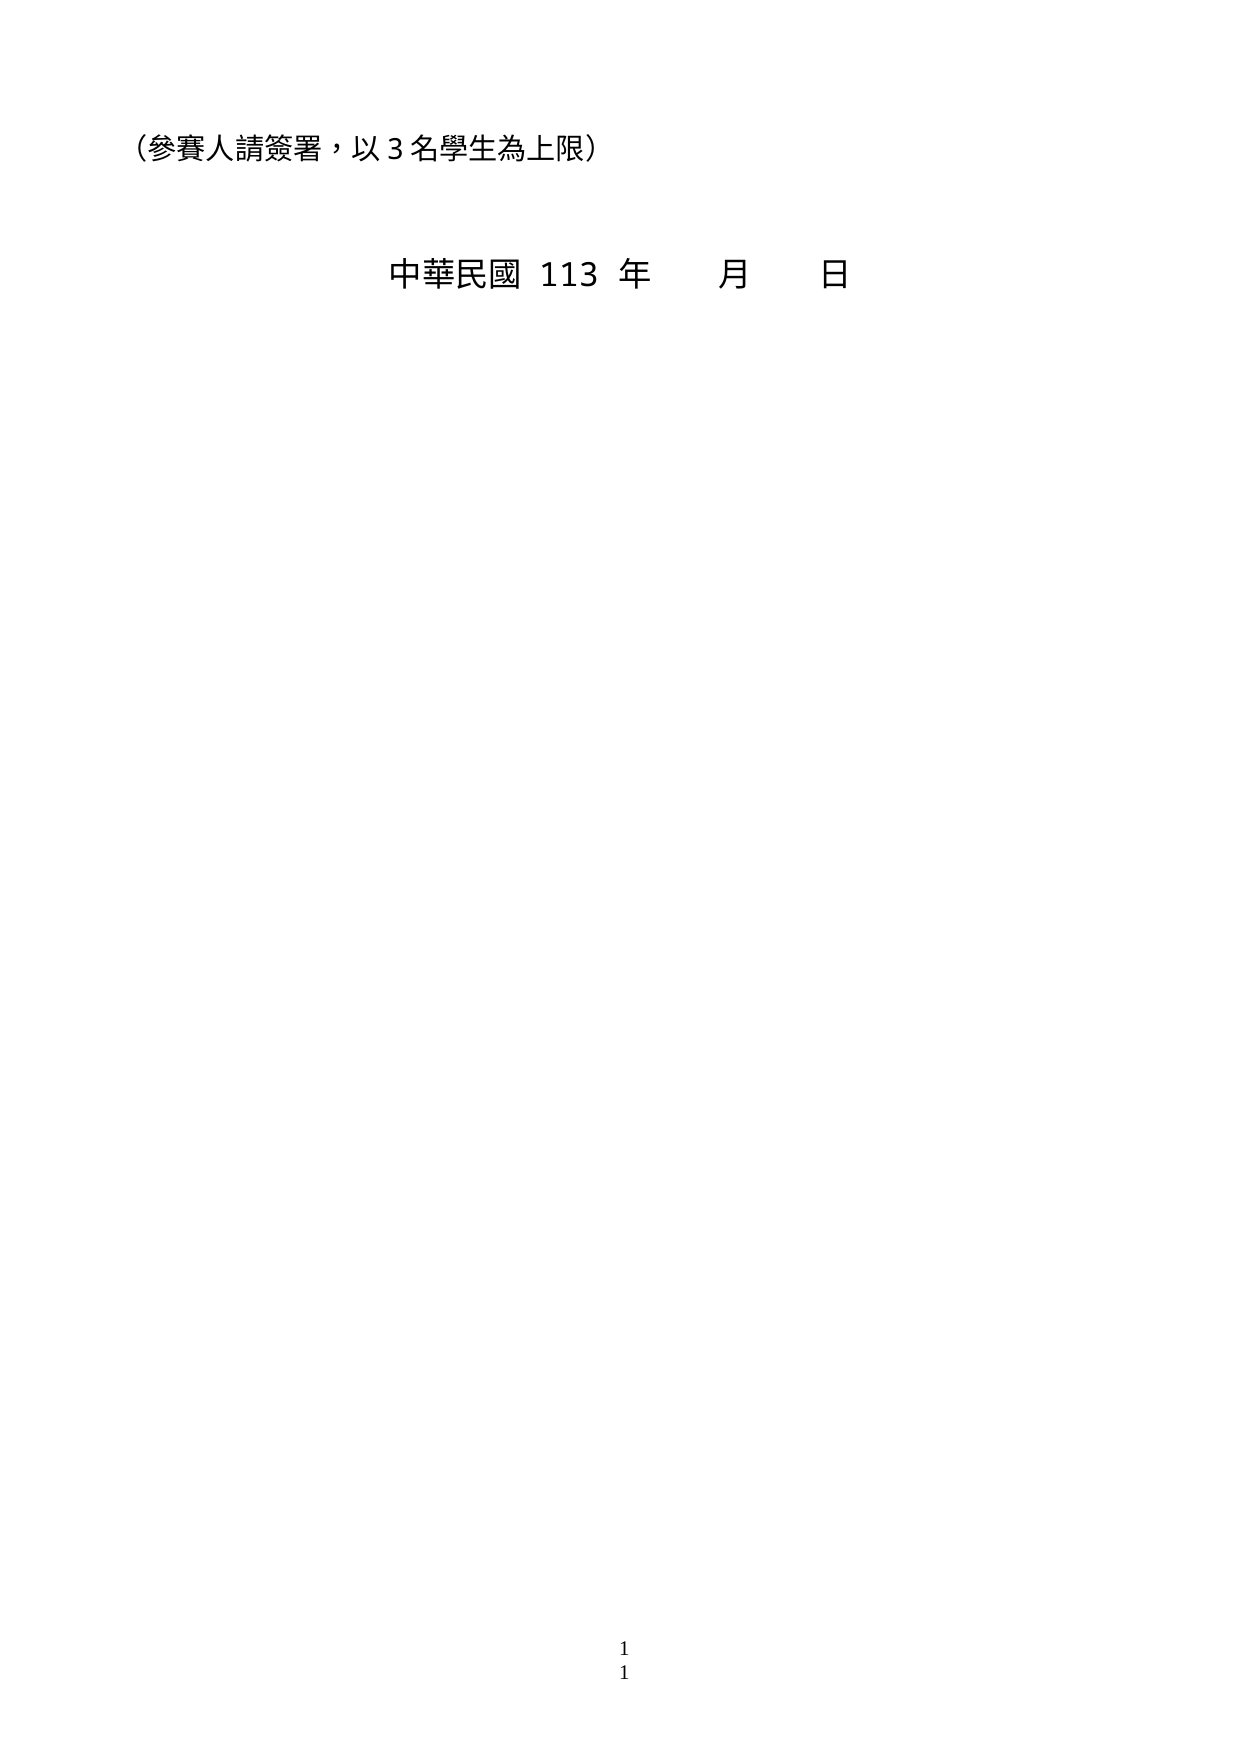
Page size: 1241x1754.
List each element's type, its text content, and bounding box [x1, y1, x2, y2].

text 中華民國 113 年 月 日 [118, 230, 1122, 293]
text （參賽人請簽署，以3名學生為上限） [118, 105, 1122, 168]
